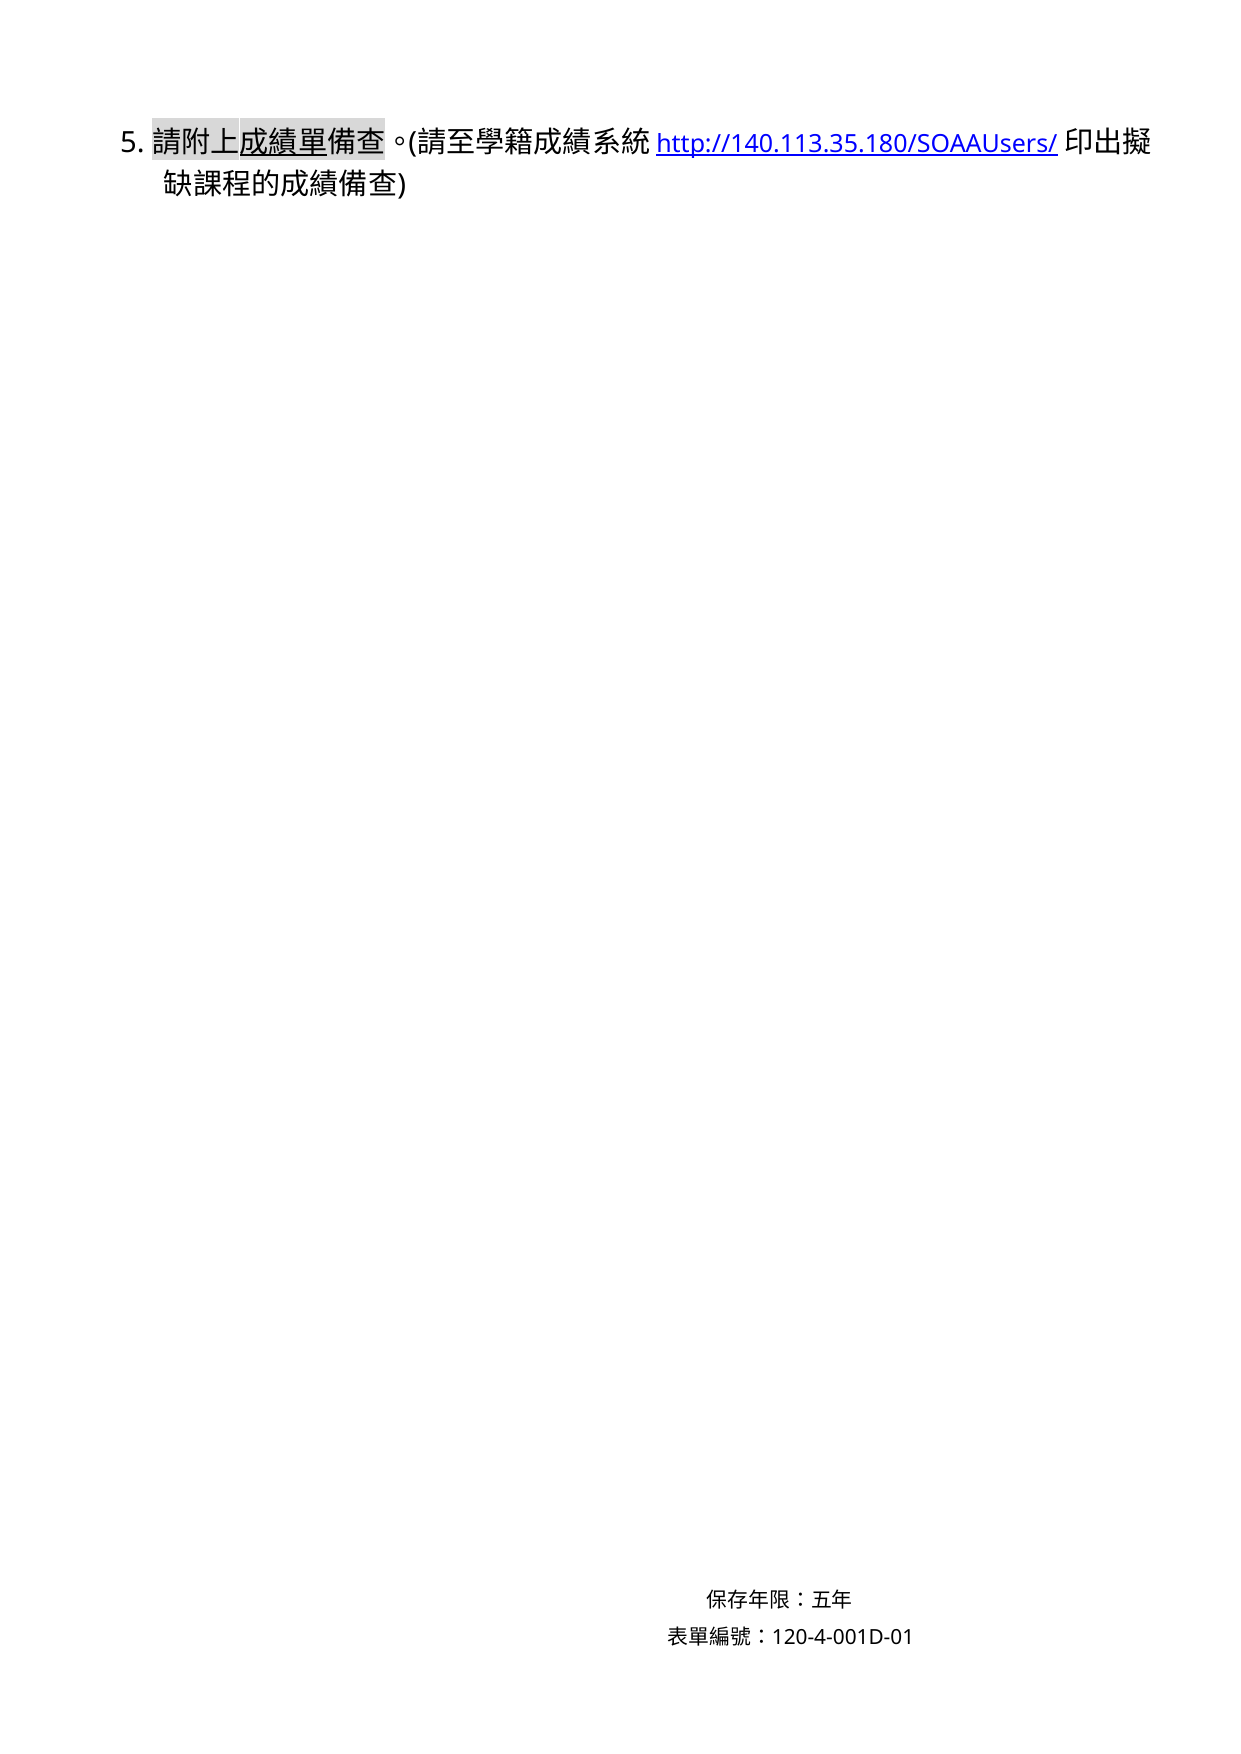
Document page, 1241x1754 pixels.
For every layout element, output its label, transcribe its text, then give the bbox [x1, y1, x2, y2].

text 5. 請附上成績單備查。(請至學籍成績系統http://140.113.35.180/SOAAUsers/ 印出擬缺課程的成績備查) [120, 118, 1152, 203]
